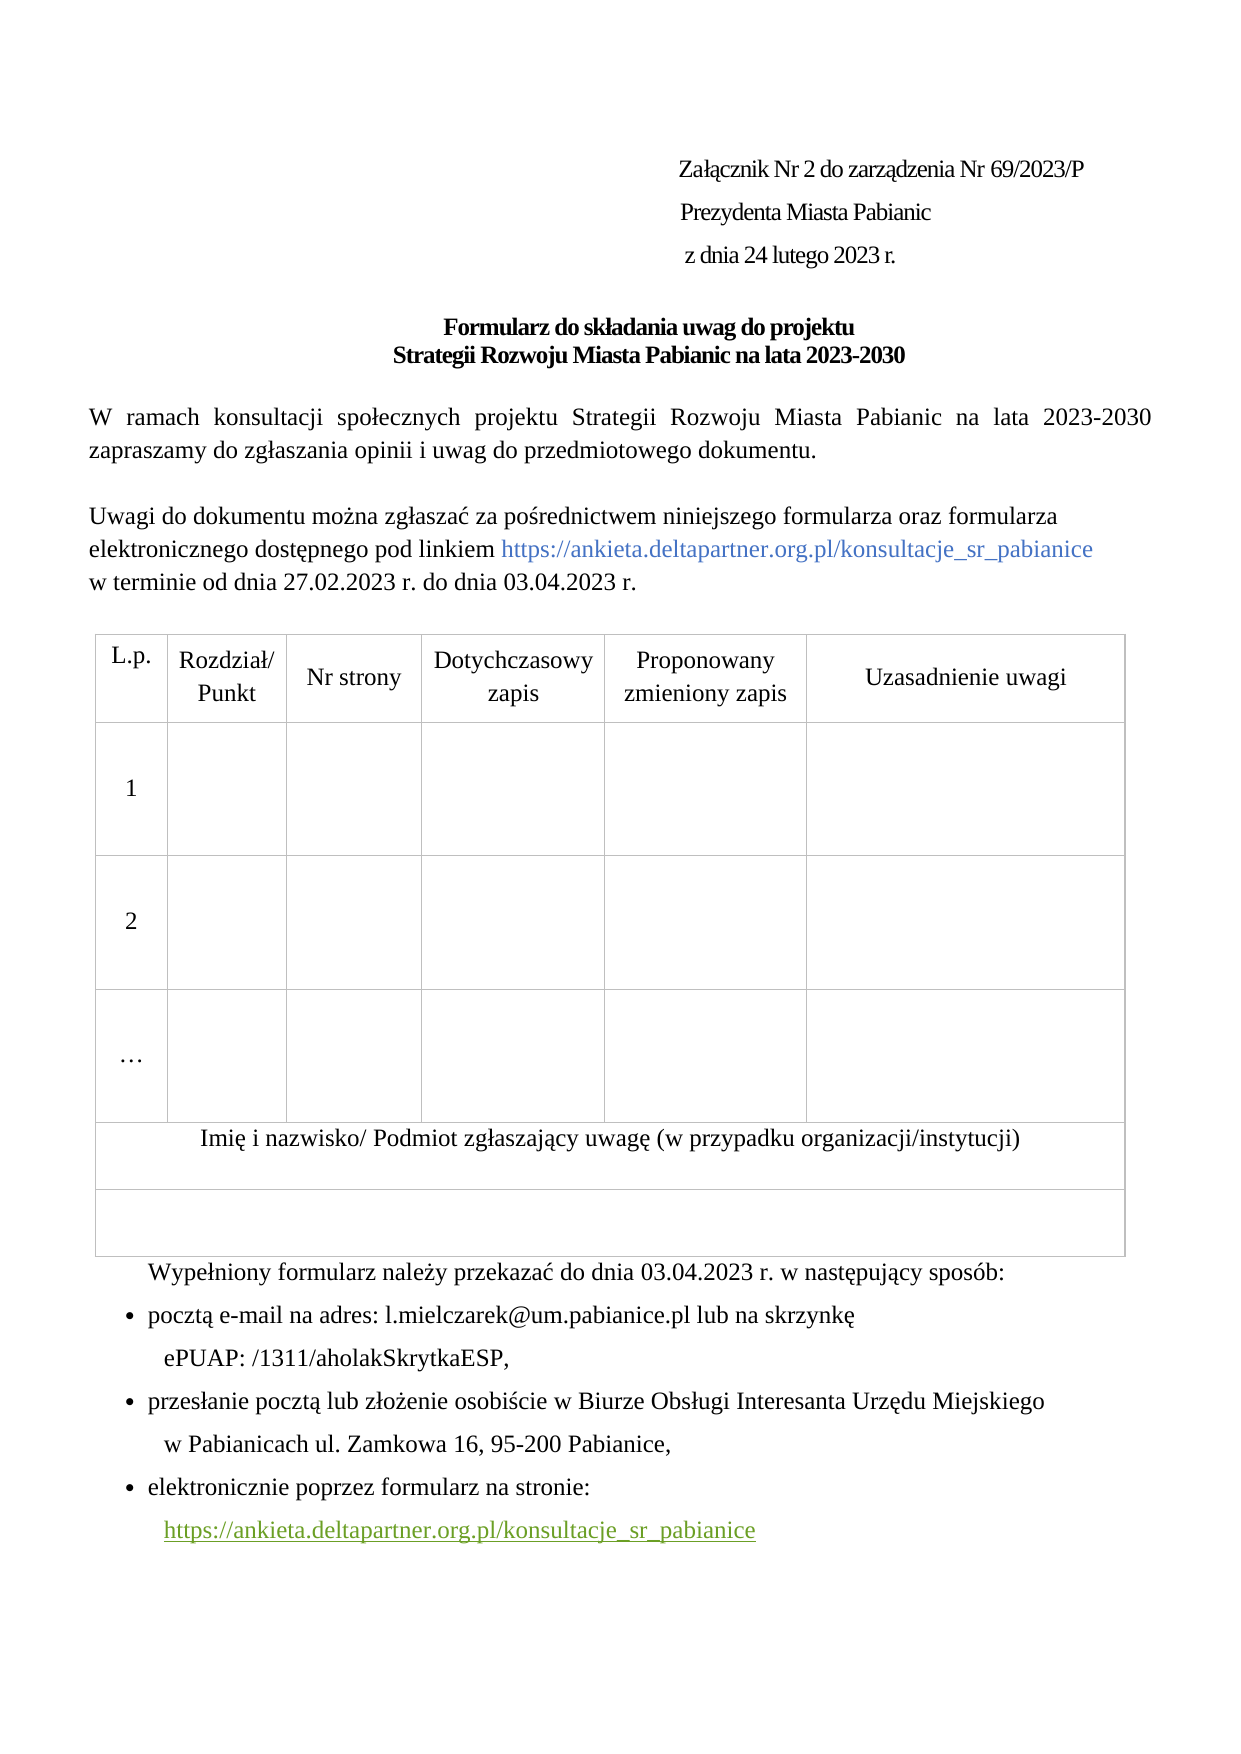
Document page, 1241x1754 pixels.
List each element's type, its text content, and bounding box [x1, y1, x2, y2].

table_cell [168, 723, 286, 855]
list elektronicznie poprzez formularz na stronie: https://ankieta.deltapartner.org.pl/konsultacje_sr_pabianice [126, 1472, 1152, 1544]
table_cell [422, 723, 604, 855]
text Wypełniony formularz należy przekazać do dnia 03.04.2023 r. w następujący sposób: [148, 1257, 1152, 1286]
text Załącznik Nr 2 do zarządzenia Nr 69/2023/P Prezydenta Miasta Pabianic z dnia 24 lutego 2023 r. [148, 154, 1152, 269]
text Uwagi do dokumentu można zgłaszać za pośrednictwem niniejszego formularza oraz formularza elektronicznego dostępnego pod linkiem https://ankieta.deltapartner.org.pl/konsultacje_sr_pabianice w terminie od dnia 27.02.2023 r. do dnia 03.04.2023 r. [89, 501, 1152, 596]
text W ramach konsultacji społecznych projektu Strategii Rozwoju Miasta Pabianic na lata 2023-2030 zapraszamy do zgłaszania opinii i uwag do przedmiotowego dokumentu. [89, 402, 1152, 464]
table_header Uzasadnienie uwagi [807, 635, 1124, 722]
table_header L.p. [96, 635, 167, 722]
table_cell 2 [96, 856, 167, 988]
table_cell [807, 990, 1124, 1122]
table_cell [422, 990, 604, 1122]
table_cell [605, 856, 806, 988]
table_cell 1 [96, 723, 167, 855]
table_cell Imię i nazwisko/ Podmiot zgłaszający uwagę (w przypadku organizacji/instytucji) [96, 1123, 1124, 1189]
table_cell [287, 856, 421, 988]
table_cell [605, 990, 806, 1122]
table_cell [168, 990, 286, 1122]
table_cell [807, 856, 1124, 988]
table_cell [287, 990, 421, 1122]
table_cell [605, 723, 806, 855]
text Formularz do składania uwag do projektu [148, 312, 1152, 341]
table_cell [168, 856, 286, 988]
table_header Dotychczasowy zapis [422, 635, 604, 722]
table_header Rozdział/ Punkt [168, 635, 286, 722]
text Strategii Rozwoju Miasta Pabianic na lata 2023-2030 [148, 341, 1152, 369]
table_cell … [96, 990, 167, 1122]
table_cell [807, 723, 1124, 855]
list pocztą e-mail na adres: l.mielczarek@um.pabianice.pl lub na skrzynkę ePUAP: /1311/aholakSkrytkaESP, [126, 1300, 1152, 1372]
list przesłanie pocztą lub złożenie osobiście w Biurze Obsługi Interesanta Urzędu Miejskiego w Pabianicach ul. Zamkowa 16, 95-200 Pabianice, [126, 1386, 1152, 1458]
table_header Nr strony [287, 635, 421, 722]
table_cell [287, 723, 421, 855]
table_cell [422, 856, 604, 988]
table_cell [96, 1190, 1124, 1256]
table_header Proponowany zmieniony zapis [605, 635, 806, 722]
